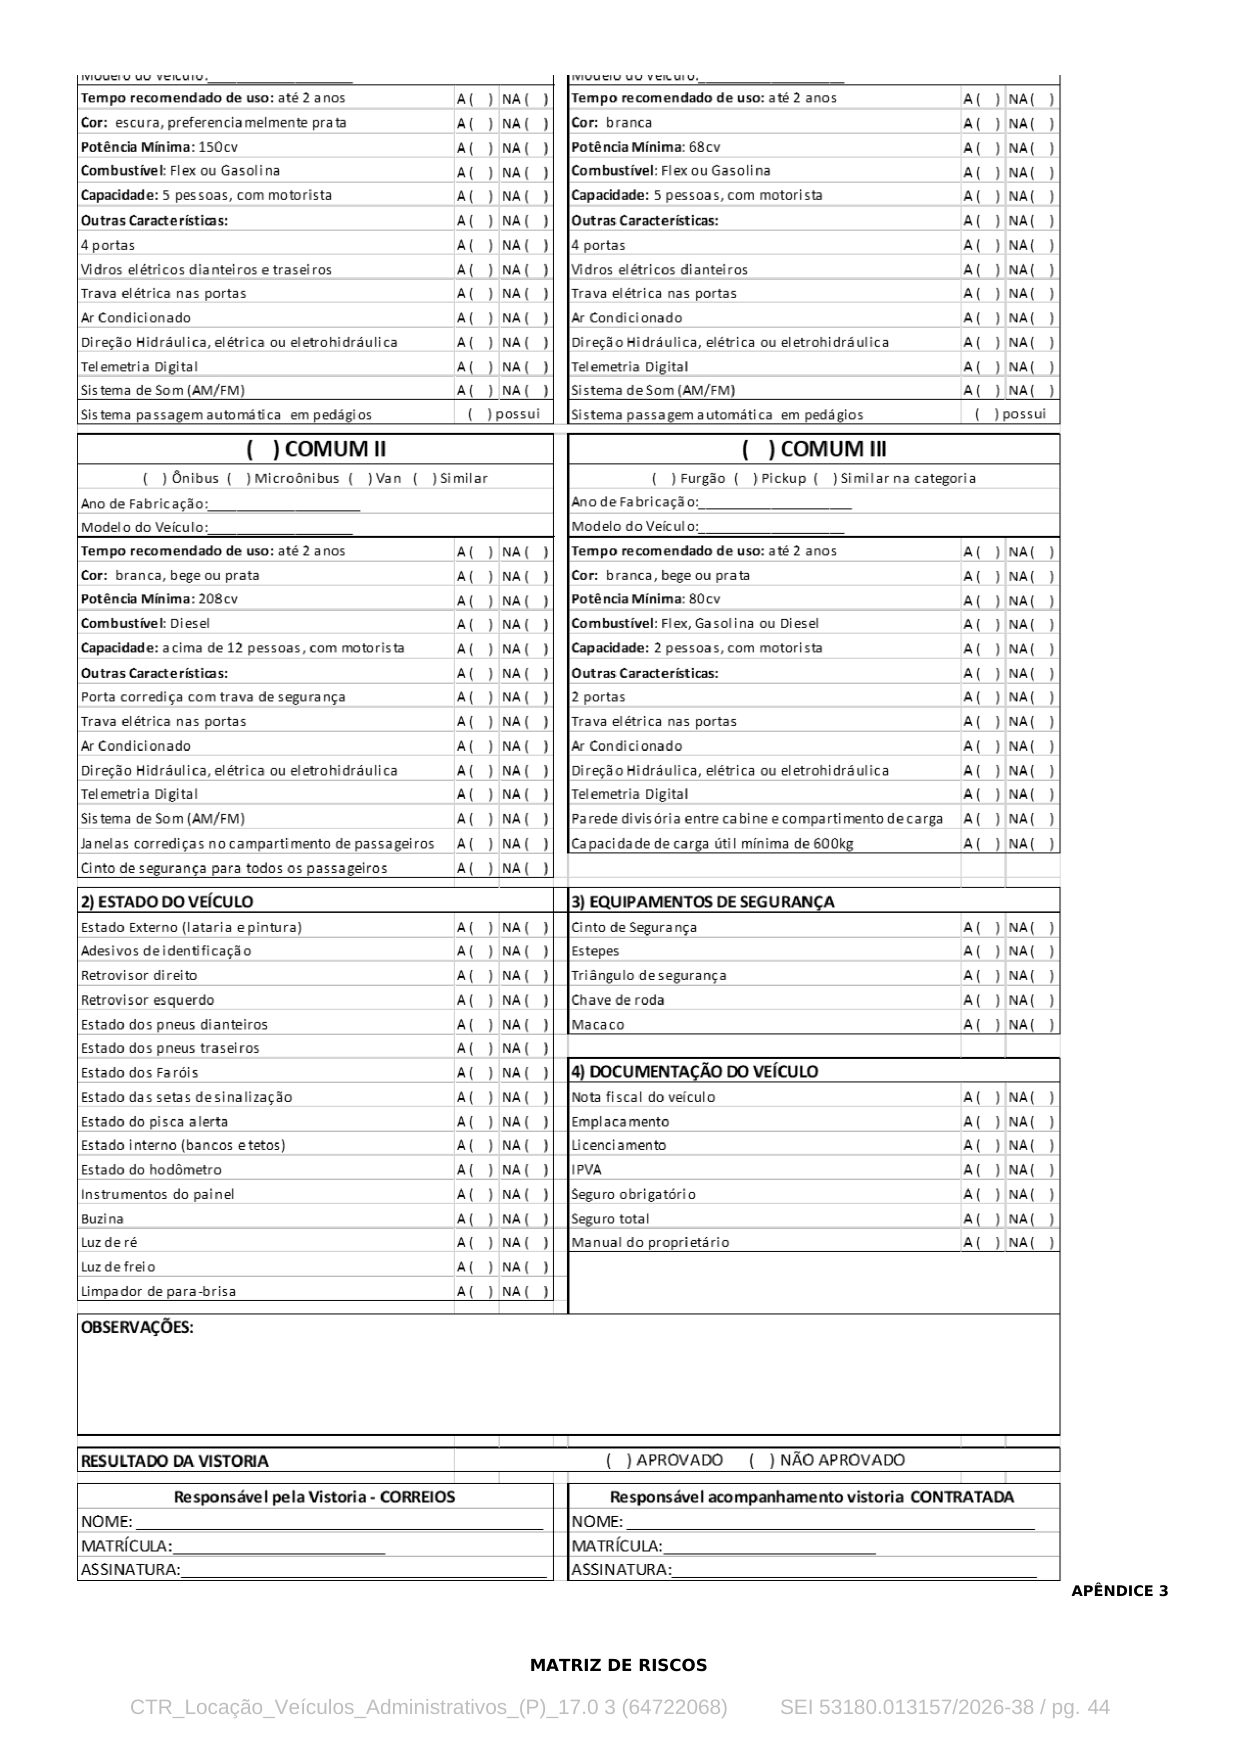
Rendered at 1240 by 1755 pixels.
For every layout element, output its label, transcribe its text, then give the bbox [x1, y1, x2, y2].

text APÊNDICE 3 [69, 1583, 1169, 1600]
text MATRIZ DE RISCOS [529, 1656, 1170, 1676]
